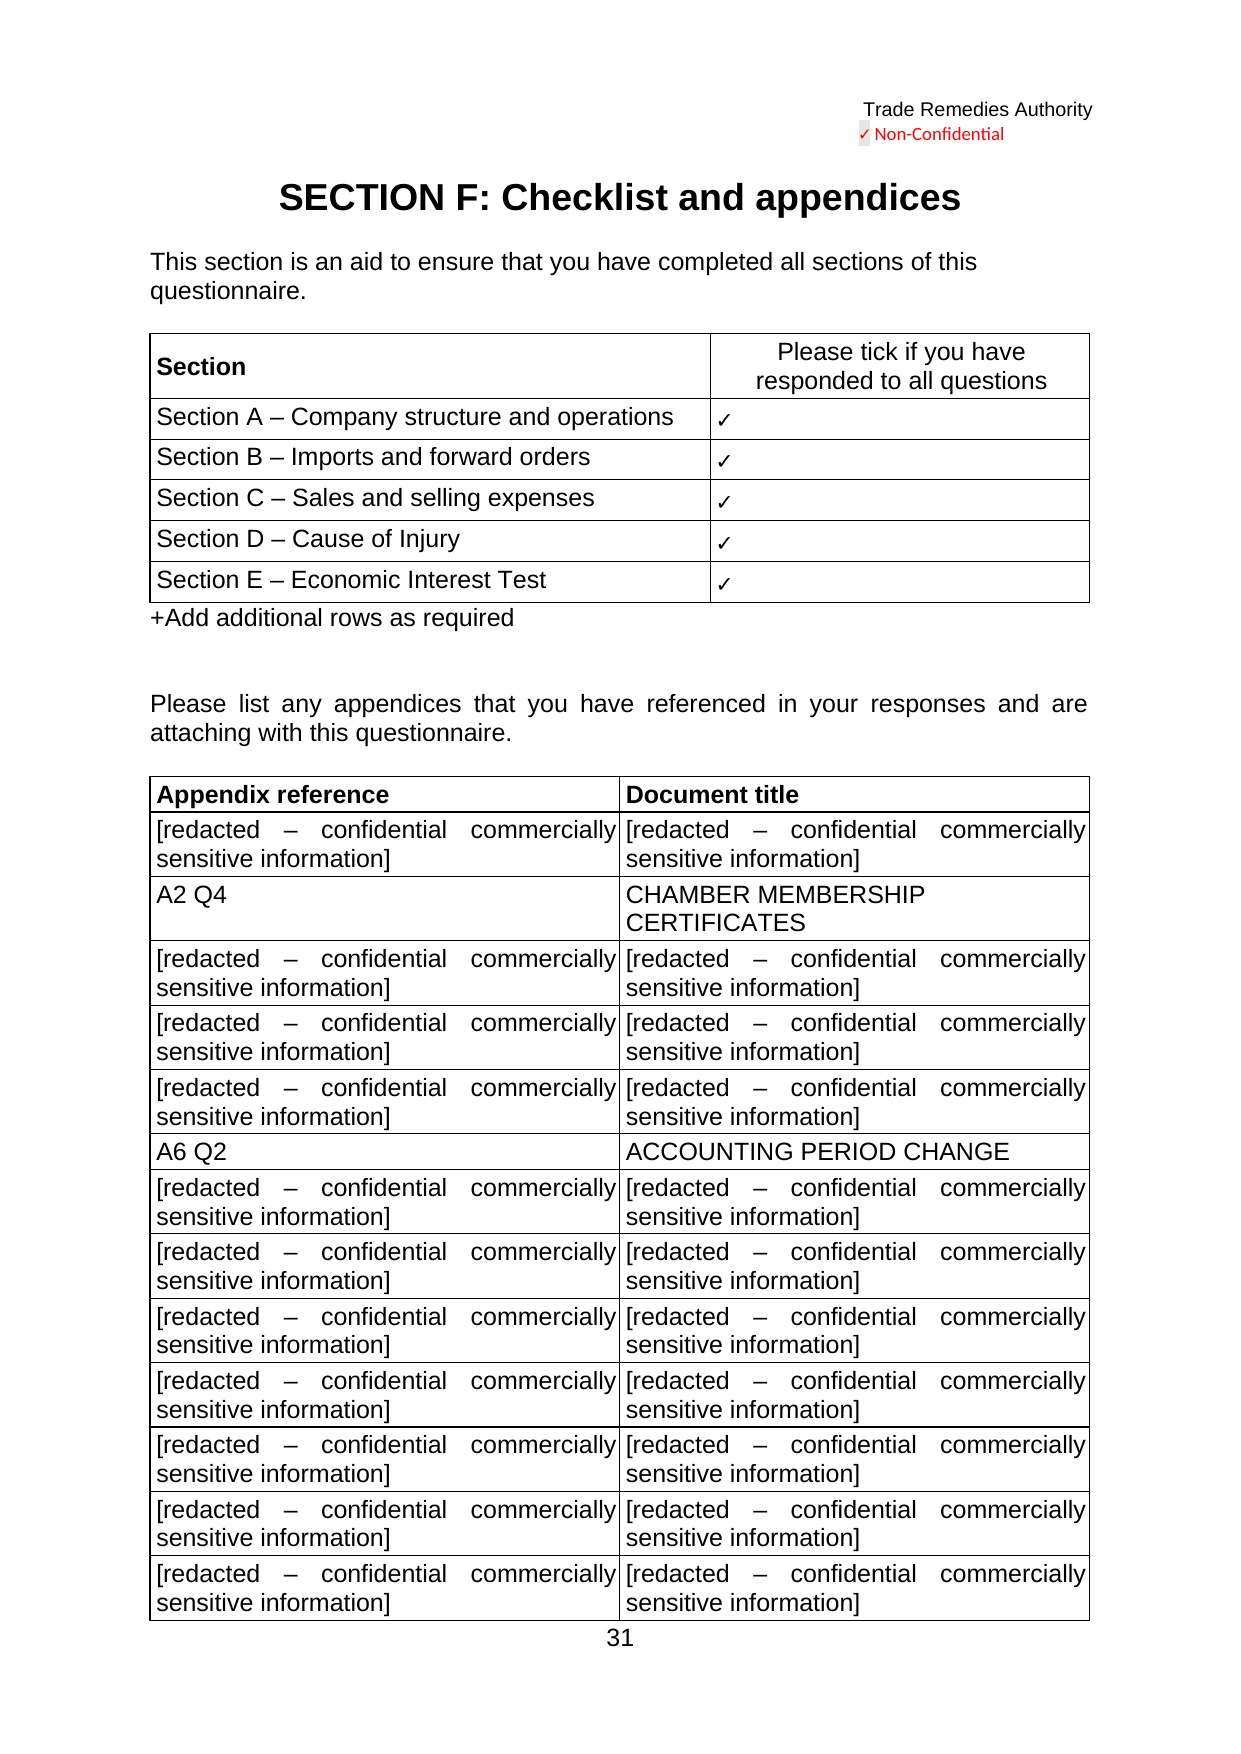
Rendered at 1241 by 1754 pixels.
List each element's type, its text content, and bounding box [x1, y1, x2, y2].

table_cell [redacted – confidential commercially sensitive information] [620, 1363, 1089, 1426]
table_header Section [151, 334, 710, 397]
table_cell [redacted – confidential commercially sensitive information] [151, 1492, 619, 1555]
table_cell [redacted – confidential commercially sensitive information] [620, 1556, 1089, 1619]
table_cell [redacted – confidential commercially sensitive information] [151, 941, 619, 1004]
table_cell [redacted – confidential commercially sensitive information] [620, 1070, 1089, 1133]
table_cell Section E – Economic Interest Test [151, 562, 710, 602]
table_cell [redacted – confidential commercially sensitive information] [151, 1363, 619, 1426]
table_cell ✓ [711, 521, 1089, 561]
table_cell [redacted – confidential commercially sensitive information] [151, 813, 619, 876]
table_cell ✓ [711, 440, 1089, 479]
table_cell ✓ [711, 562, 1089, 602]
subtitle SECTION F: Checklist and appendices [150, 175, 1090, 218]
table_cell [redacted – confidential commercially sensitive information] [620, 941, 1089, 1004]
table_cell [redacted – confidential commercially sensitive information] [151, 1234, 619, 1298]
table_cell [redacted – confidential commercially sensitive information] [620, 813, 1089, 876]
text Please list any appendices that you have referenced in your responses and are attaching with this questionnaire. [150, 689, 1090, 747]
table_cell ACCOUNTING PERIOD CHANGE [620, 1134, 1089, 1169]
table_cell [redacted – confidential commercially sensitive information] [620, 1299, 1089, 1362]
table_cell [redacted – confidential commercially sensitive information] [151, 1428, 619, 1491]
table_cell [redacted – confidential commercially sensitive information] [151, 1299, 619, 1362]
table_cell CHAMBER MEMBERSHIP CERTIFICATES [620, 877, 1089, 940]
table_header Document title [620, 777, 1089, 811]
table_cell [redacted – confidential commercially sensitive information] [620, 1006, 1089, 1069]
table_cell Section A – Company structure and operations [151, 399, 710, 438]
table_cell Section D – Cause of Injury [151, 521, 710, 561]
text +Add additional rows as required [150, 603, 1090, 632]
text This section is an aid to ensure that you have completed all sections of this questionnaire. [150, 247, 1090, 304]
table_cell [redacted – confidential commercially sensitive information] [620, 1234, 1089, 1298]
table_cell [redacted – confidential commercially sensitive information] [151, 1170, 619, 1233]
table_cell ✓ [711, 480, 1089, 520]
table_cell A6 Q2 [151, 1134, 619, 1169]
table_header Appendix reference [151, 777, 619, 811]
table_cell Section C – Sales and selling expenses [151, 480, 710, 520]
table_cell [redacted – confidential commercially sensitive information] [620, 1170, 1089, 1233]
table_cell ✓ [711, 399, 1089, 438]
table_cell [redacted – confidential commercially sensitive information] [151, 1006, 619, 1069]
table_cell [redacted – confidential commercially sensitive information] [151, 1556, 619, 1619]
table_cell [redacted – confidential commercially sensitive information] [151, 1070, 619, 1133]
table_cell [redacted – confidential commercially sensitive information] [620, 1492, 1089, 1555]
table_cell A2 Q4 [151, 877, 619, 940]
table_header Please tick if you have responded to all questions [711, 334, 1089, 397]
table_cell [redacted – confidential commercially sensitive information] [620, 1428, 1089, 1491]
table_cell Section B – Imports and forward orders [151, 440, 710, 479]
